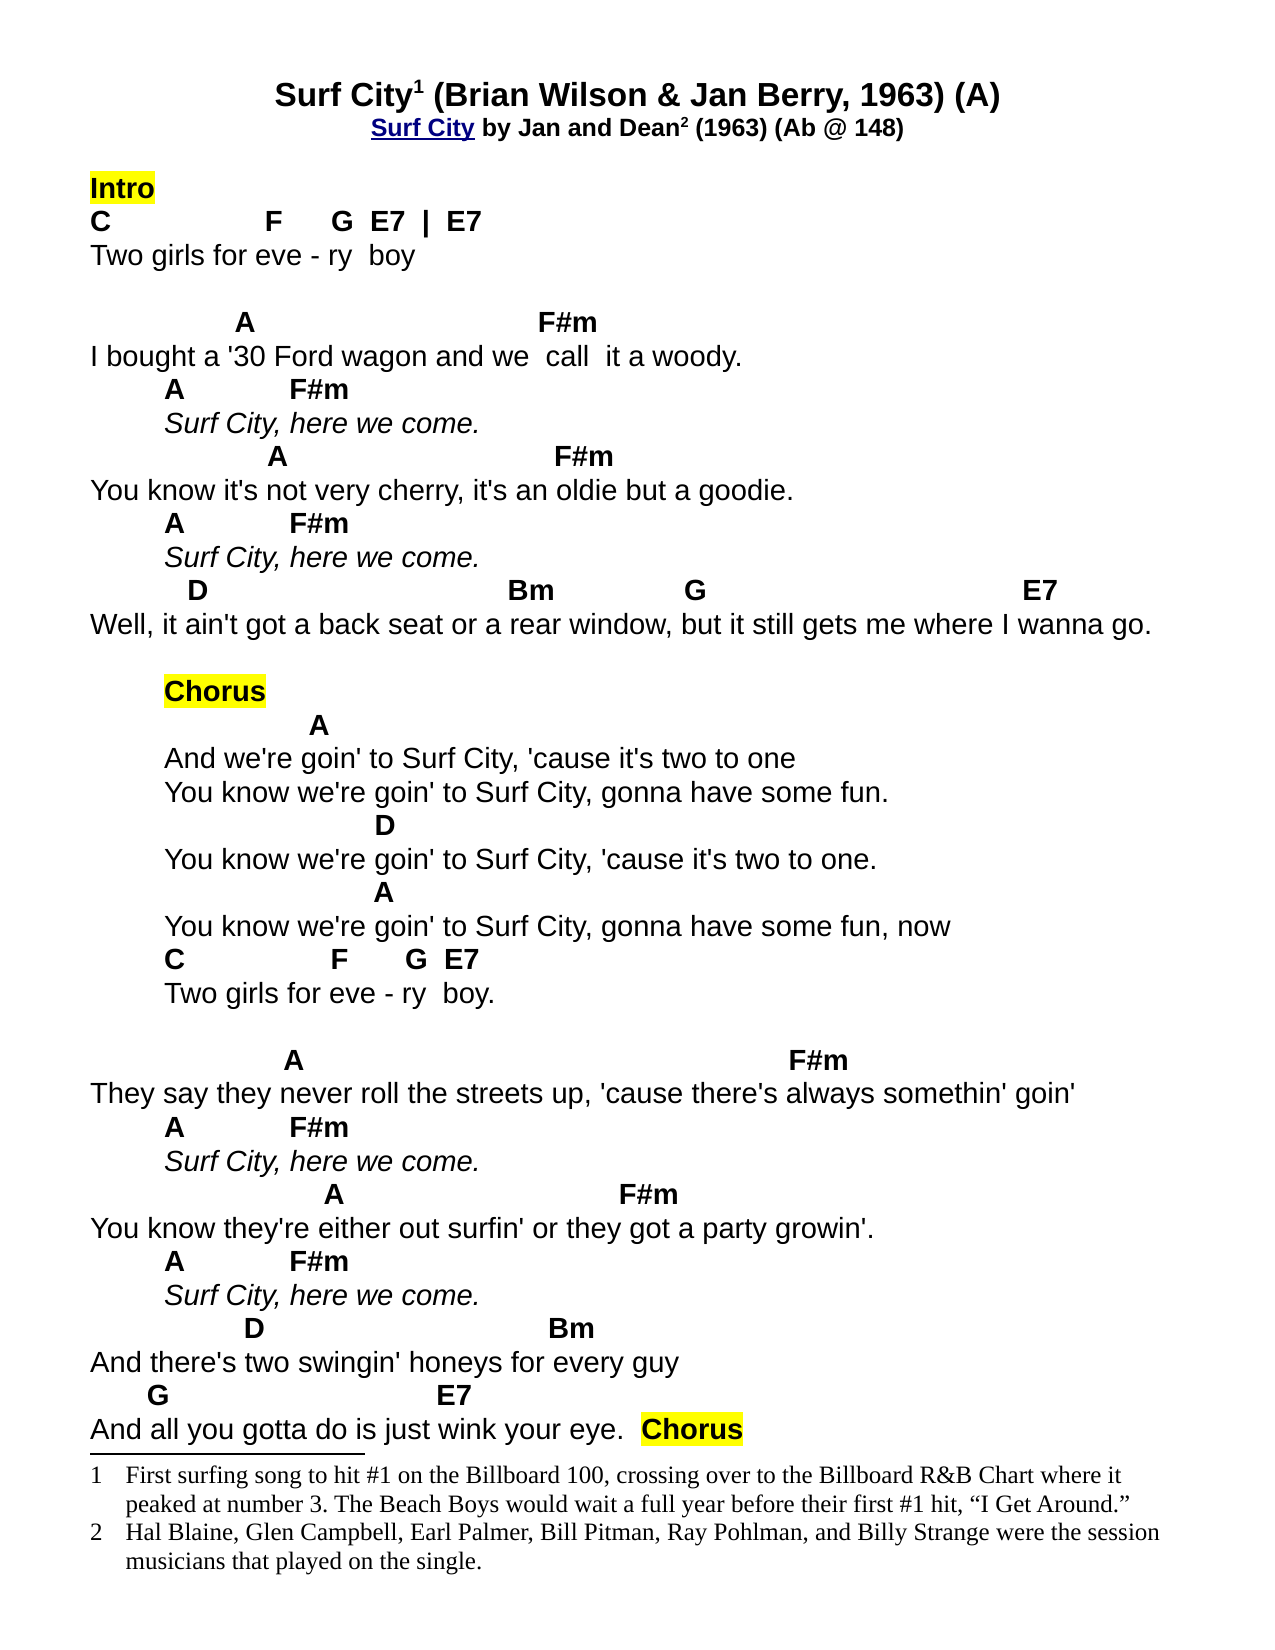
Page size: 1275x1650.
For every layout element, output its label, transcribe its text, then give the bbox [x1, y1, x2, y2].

text A [164, 708, 1185, 741]
text C F G E7 [164, 942, 1185, 976]
text Surf City by Jan and Dean (1963) (Ab @ 148) [90, 113, 1185, 142]
text And there's two swingin' honeys for every guy [90, 1345, 1185, 1378]
text And all you gotta do is just wink your eye. Chorus [90, 1412, 1185, 1446]
text Hal Blaine, Glen Campbell, Earl Palmer, Bill Pitman, Ray Pohlman, and Billy Strange were the session musicians that played on the single. [90, 1517, 1185, 1575]
text And we're goin' to Surf City, 'cause it's two to one You know we're goin' to Surf City, gonna have some fun. [164, 741, 1185, 808]
text Well, it ain't got a back seat or a rear window, but it still gets me where I wanna go. [90, 607, 1185, 641]
text A F#m [164, 1110, 1185, 1144]
text You know it's not very cherry, it's an oldie but a goodie. [90, 473, 1185, 506]
text D [164, 808, 1185, 842]
text A F#m [90, 1177, 1185, 1211]
text Two girls for eve - ry boy. [164, 976, 1185, 1009]
text First surfing song to hit #1 on the Billboard 100, crossing over to the Billboard R&B Chart where it peaked at number 3. The Beach Boys would wait a full year before their first #1 hit, “I Get Around.” [90, 1460, 1185, 1517]
text Surf City (Brian Wilson & Jan Berry, 1963) (A) [90, 75, 1185, 113]
text Surf City, here we come. [164, 540, 1185, 573]
text Intro [90, 171, 1185, 204]
text Surf City, here we come. [164, 1144, 1185, 1177]
text Two girls for eve - ry boy [90, 238, 1185, 272]
text A [164, 875, 1185, 909]
text You know we're goin' to Surf City, gonna have some fun, now [164, 909, 1185, 942]
text A F#m [164, 1244, 1185, 1278]
text Surf City, here we come. [164, 1278, 1185, 1311]
text Surf City, here we come. [164, 406, 1185, 439]
text G E7 [90, 1378, 1185, 1412]
text A F#m [90, 305, 1185, 339]
text D Bm [90, 1311, 1185, 1345]
text You know they're either out surfin' or they got a party growin'. [90, 1211, 1185, 1244]
text A F#m [164, 506, 1185, 540]
text Chorus [164, 674, 1185, 708]
text C F G E7 | E7 [90, 204, 1185, 238]
text A F#m [90, 439, 1185, 473]
text A F#m [164, 372, 1185, 406]
text D Bm G E7 [90, 573, 1185, 607]
text You know we're goin' to Surf City, 'cause it's two to one. [164, 842, 1185, 875]
text I bought a '30 Ford wagon and we call it a woody. [90, 339, 1185, 372]
text A F#m [90, 1043, 1185, 1077]
text They say they never roll the streets up, 'cause there's always somethin' goin' [90, 1077, 1185, 1110]
